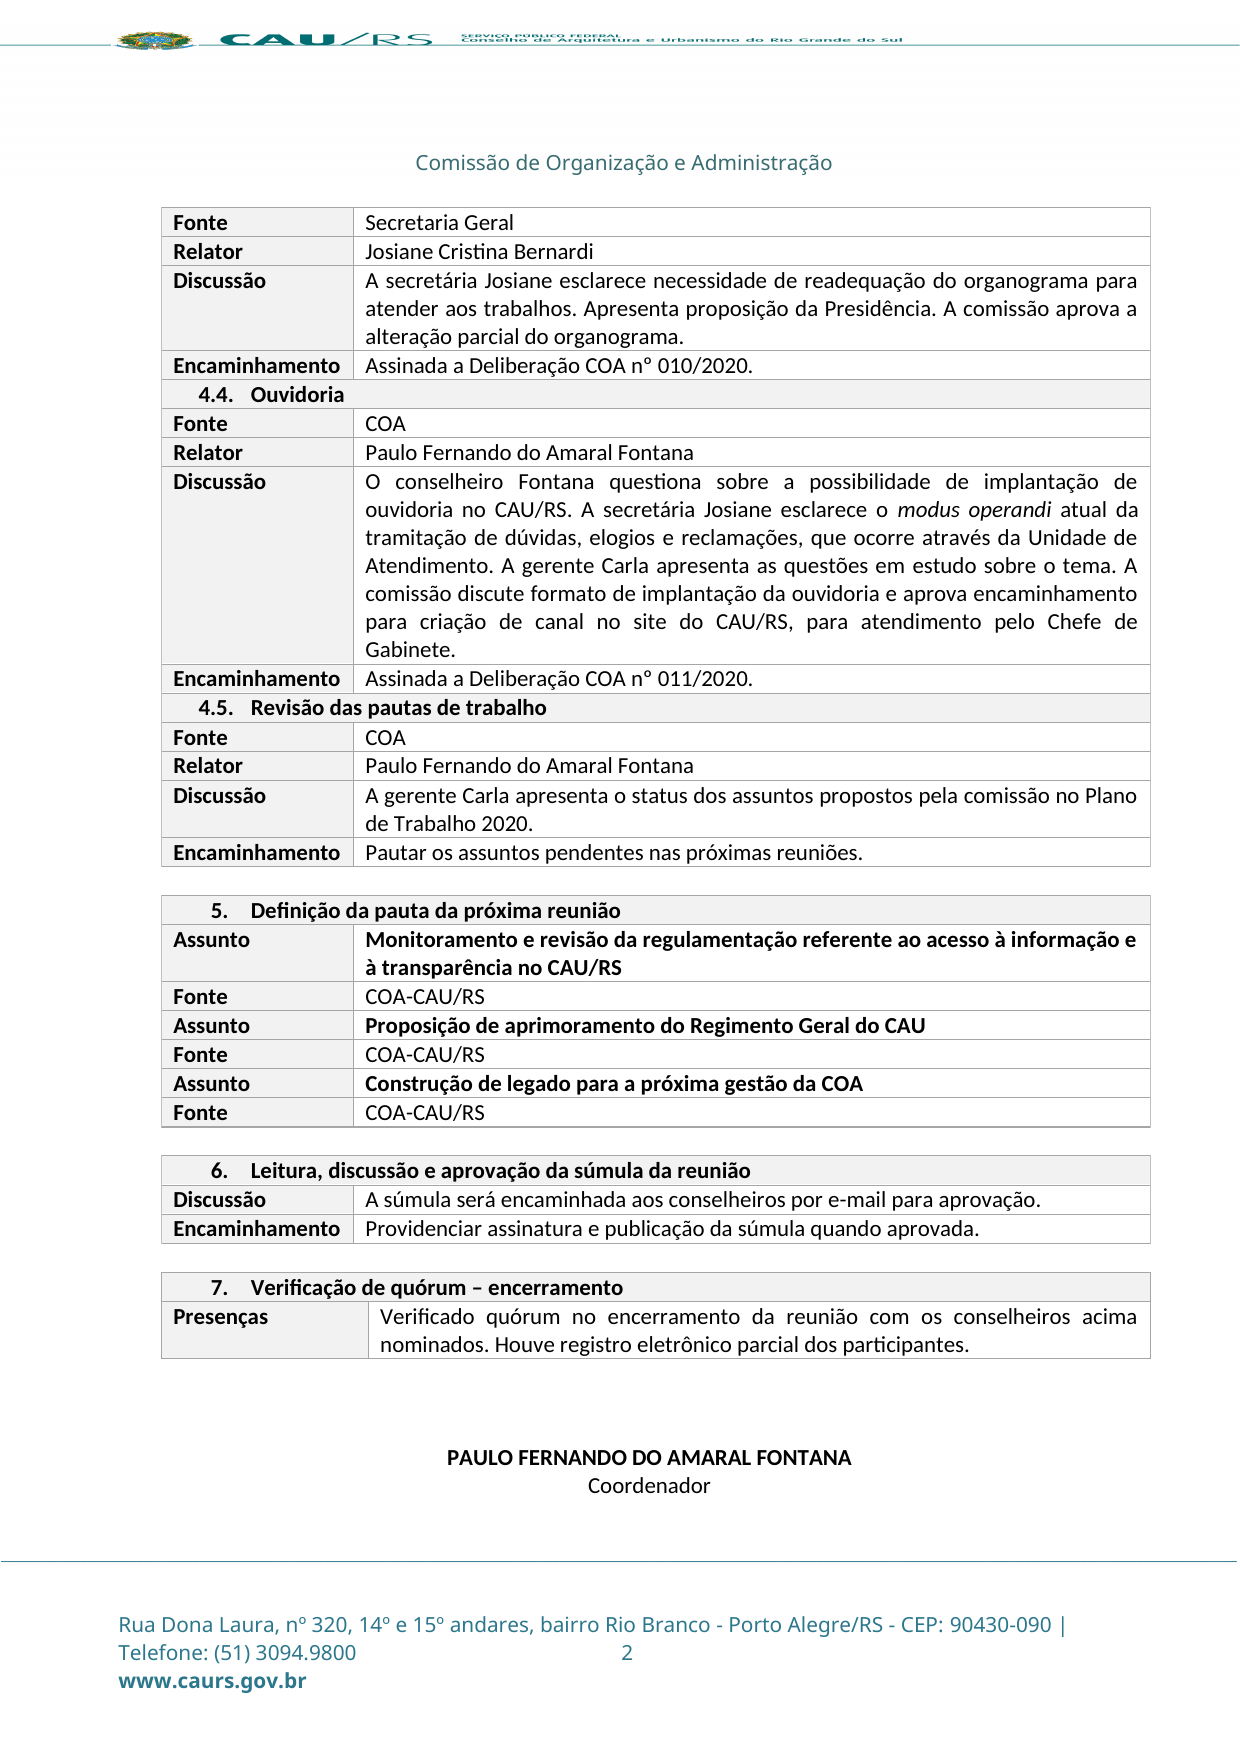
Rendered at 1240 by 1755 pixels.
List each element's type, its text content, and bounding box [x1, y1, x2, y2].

table_cell Discussão [162, 467, 353, 663]
table_cell Relator [162, 438, 353, 466]
text PAULO FERNANDO DO AMARAL FONTANA [177, 1443, 1121, 1471]
text Coordenador [177, 1471, 1121, 1499]
table_cell Discussão [162, 781, 353, 837]
table_cell A súmula será encaminhada aos conselheiros por e-mail para aprovação. [354, 1186, 1150, 1213]
table_cell Fonte [162, 982, 353, 1010]
table_cell COA [354, 723, 1150, 751]
table_cell Paulo Fernando do Amaral Fontana [354, 438, 1150, 466]
table_cell COA-CAU/RS [354, 982, 1150, 1010]
table_cell Assinada a Deliberação COA nº 011/2020. [354, 665, 1150, 692]
table_cell Josiane Cristina Bernardi [354, 237, 1150, 265]
table_cell A gerente Carla apresenta o status dos assuntos propostos pela comissão no Plano de Trabalho 2020. [354, 781, 1150, 837]
table_cell Definição da pauta da próxima reunião [162, 896, 1150, 924]
table_cell Paulo Fernando do Amaral Fontana [354, 752, 1150, 780]
table_cell Assunto [162, 1069, 353, 1097]
table_cell Encaminhamento [162, 1215, 353, 1243]
table_cell COA [354, 409, 1150, 437]
table_cell Fonte [162, 1040, 353, 1068]
table_cell Leitura, discussão e aprovação da súmula da reunião [162, 1156, 1150, 1184]
table_cell [162, 867, 1150, 895]
table_cell Assunto [162, 925, 353, 981]
table_cell Assunto [162, 1011, 353, 1039]
table_cell COA-CAU/RS [354, 1098, 1150, 1126]
table_cell Presenças [162, 1302, 368, 1358]
table_cell Revisão das pautas de trabalho [162, 694, 1150, 722]
table_cell Verificado quórum no encerramento da reunião com os conselheiros acima nominados. Houve registro eletrônico parcial dos participantes. [369, 1302, 1150, 1358]
table_cell Providenciar assinatura e publicação da súmula quando aprovada. [354, 1215, 1150, 1243]
table_cell Encaminhamento [162, 838, 353, 866]
table_cell Relator [162, 237, 353, 265]
table_cell Proposição de aprimoramento do Regimento Geral do CAU [354, 1011, 1150, 1039]
table_cell Fonte [162, 208, 353, 236]
table_cell Encaminhamento [162, 665, 353, 692]
table_cell COA-CAU/RS [354, 1040, 1150, 1068]
table_cell Fonte [162, 1098, 353, 1126]
table_cell Encaminhamento [162, 351, 353, 379]
table_cell Fonte [162, 409, 353, 437]
table_cell Fonte [162, 723, 353, 751]
table_cell Pautar os assuntos pendentes nas próximas reuniões. [354, 838, 1150, 866]
table_cell A secretária Josiane esclarece necessidade de readequação do organograma para atender aos trabalhos. Apresenta proposição da Presidência. A comissão aprova a alteração parcial do organograma. [354, 266, 1150, 350]
table_cell Discussão [162, 266, 353, 350]
table_cell [162, 1128, 1150, 1155]
table_cell Relator [162, 752, 353, 780]
table_cell O conselheiro Fontana questiona sobre a possibilidade de implantação de ouvidoria no CAU/RS. A secretária Josiane esclarece o modus operandi atual da tramitação de dúvidas, elogios e reclamações, que ocorre através da Unidade de Atendimento. A gerente Carla apresenta as questões em estudo sobre o tema. A comissão discute formato de implantação da ouvidoria e aprova encaminhamento para criação de canal no site do CAU/RS, para atendimento pelo Chefe de Gabinete. [354, 467, 1150, 663]
table_cell Ouvidoria [162, 380, 1150, 408]
table_cell Monitoramento e revisão da regulamentação referente ao acesso à informação e à transparência no CAU/RS [354, 925, 1150, 981]
table_cell Discussão [162, 1186, 353, 1213]
table_cell Construção de legado para a próxima gestão da COA [354, 1069, 1150, 1097]
table_cell Assinada a Deliberação COA nº 010/2020. [354, 351, 1150, 379]
table_header Verificação de quórum – encerramento [162, 1273, 1150, 1301]
table_cell Secretaria Geral [354, 208, 1150, 236]
